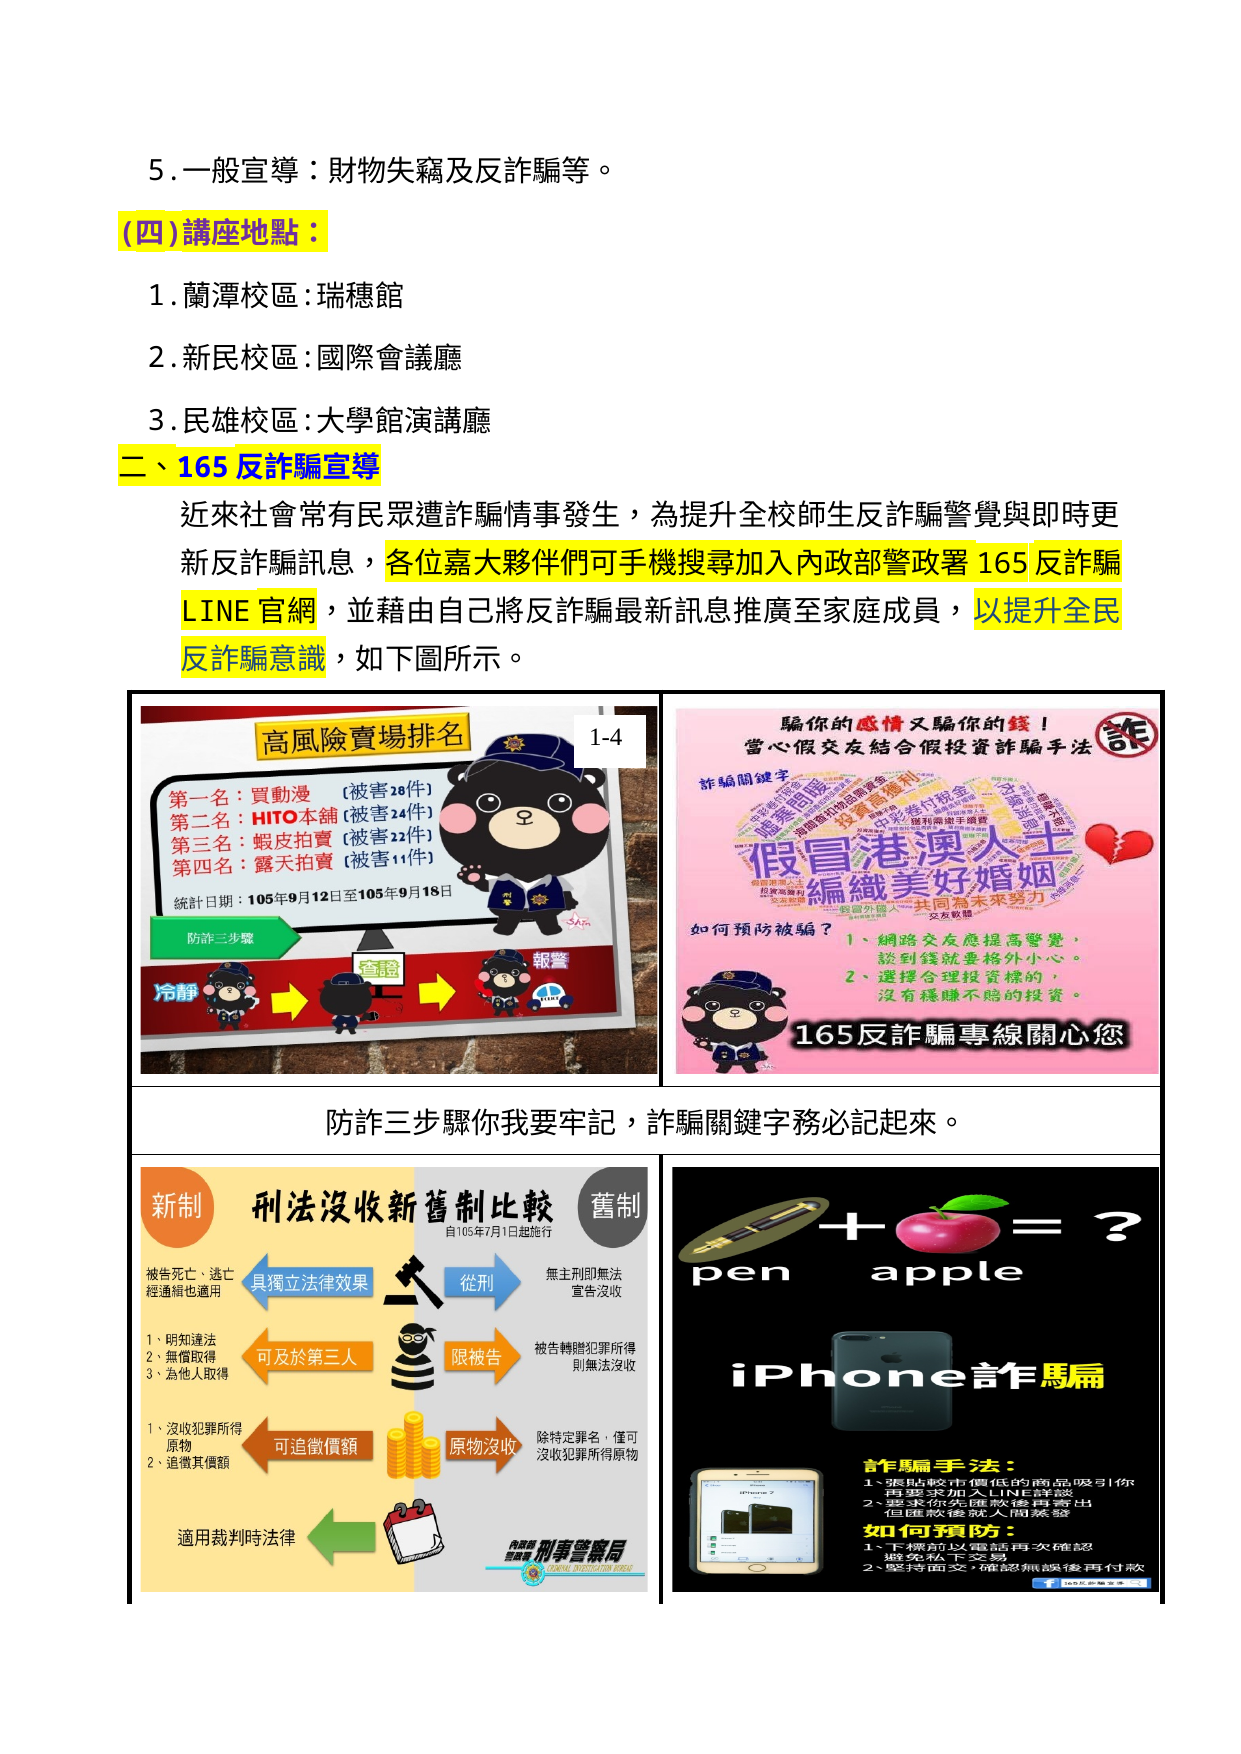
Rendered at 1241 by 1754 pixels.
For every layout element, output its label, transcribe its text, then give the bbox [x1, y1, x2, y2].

table_header [132, 694, 659, 1086]
text 1.蘭潭校區:瑞穗館 [118, 252, 1122, 314]
table_cell 防詐三步驟你我要牢記，詐騙關鍵字務必記起來。 [132, 1087, 1160, 1154]
table_header [663, 694, 1160, 1086]
table_cell [132, 1155, 659, 1604]
text 二、165反詐騙宣導 [118, 439, 1122, 487]
table_cell [663, 1155, 1160, 1604]
text 3.民雄校區:大學館演講廳 [118, 377, 1122, 439]
text 近來社會常有民眾遭詐騙情事發生，為提升全校師生反詐騙警覺與即時更新反詐騙訊息，各位嘉大夥伴們可手機搜尋加入內政部警政署165反詐騙LINE官網，並藉由自己將反詐騙最新訊息推廣至家庭成員，以提升全民反詐騙意識，如下圖所示。 [181, 487, 1122, 679]
text 2.新民校區:國際會議廳 [118, 314, 1122, 377]
text 5.一般宣導：財物失竊及反詐騙等。 [118, 127, 1122, 189]
text 1-4 [589, 722, 631, 751]
text (四)講座地點： [118, 189, 1122, 252]
text [574, 715, 646, 768]
